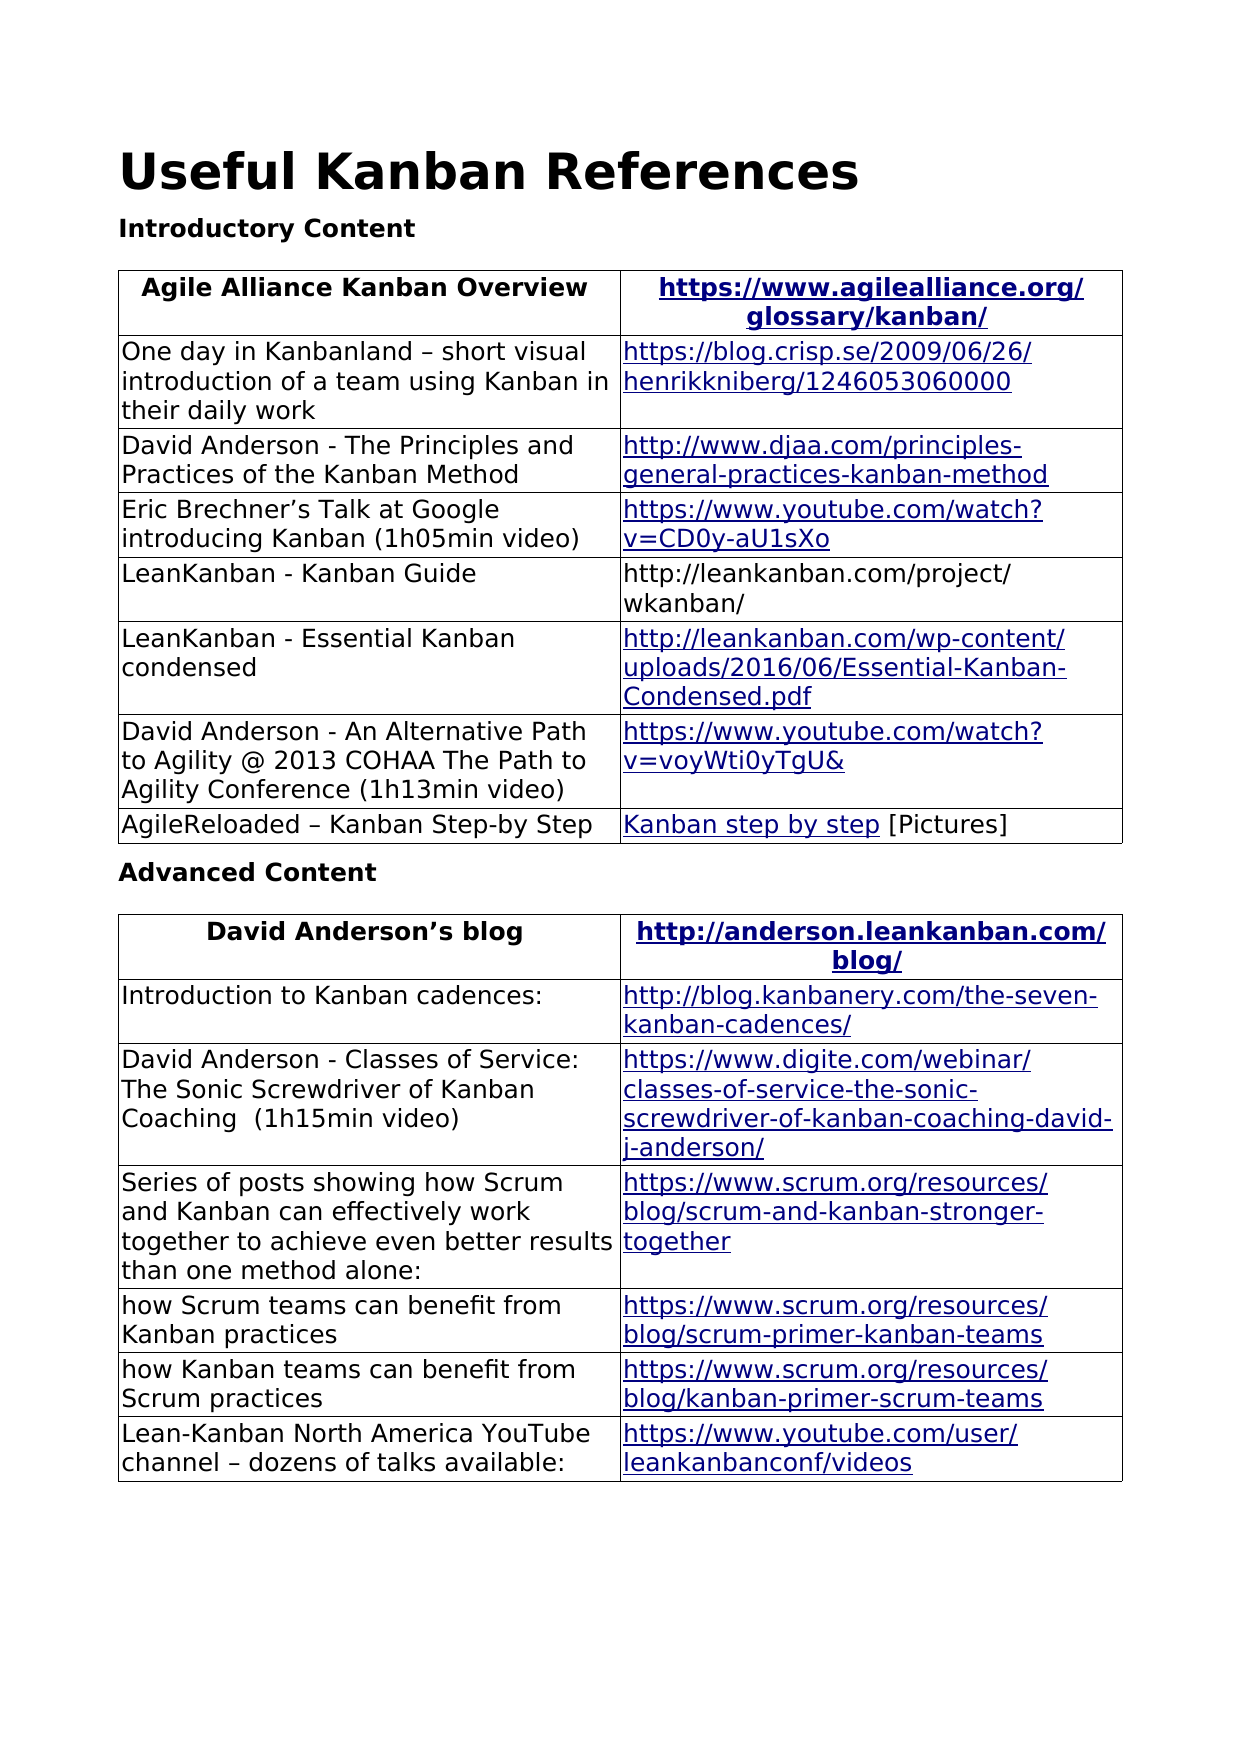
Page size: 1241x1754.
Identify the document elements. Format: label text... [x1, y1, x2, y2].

table_cell https://www.scrum.org/resources/blog/scrum-primer-kanban-teams [621, 1289, 1122, 1352]
table_cell http://leankanban.com/wp-content/uploads/2016/06/Essential-Kanban-Condensed.pdf [621, 622, 1122, 714]
table_cell http://leankanban.com/project/wkanban/ [621, 558, 1122, 621]
table_cell https://www.youtube.com/watch?v=voyWti0yTgU& [621, 715, 1122, 808]
table_cell Introduction to Kanban cadences: [119, 980, 620, 1043]
table_cell how Scrum teams can benefit from Kanban practices [119, 1289, 620, 1352]
table_cell https://blog.crisp.se/2009/06/26/henrikkniberg/1246053060000 [621, 336, 1122, 428]
table_cell David Anderson - Classes of Service: The Sonic Screwdriver of Kanban Coaching (1h15min video) [119, 1044, 620, 1165]
table_cell http://www.djaa.com/principles-general-practices-kanban-method [621, 429, 1122, 492]
table_cell Kanban step by step [Pictures] [621, 809, 1122, 843]
table_cell David Anderson - The Principles and Practices of the Kanban Method [119, 429, 620, 492]
table_cell LeanKanban - Essential Kanban condensed [119, 622, 620, 714]
subtitle Useful Kanban References [118, 143, 1122, 201]
table_cell https://www.youtube.com/user/leankanbanconf/videos [621, 1417, 1122, 1481]
table_cell https://www.scrum.org/resources/blog/kanban-primer-scrum-teams [621, 1353, 1122, 1416]
table_cell http://blog.kanbanery.com/the-seven-kanban-cadences/ [621, 980, 1122, 1043]
table_cell Lean-Kanban North America YouTube channel – dozens of talks available: [119, 1417, 620, 1481]
text Advanced Content [118, 858, 1122, 887]
table_cell David Anderson - An Alternative Path to Agility @ 2013 COHAA The Path to Agility Conference (1h13min video) [119, 715, 620, 808]
table_cell Eric Brechner’s Talk at Google introducing Kanban (1h05min video) [119, 493, 620, 557]
table_header Agile Alliance Kanban Overview [119, 271, 620, 334]
table_header http://anderson.leankanban.com/blog/ [621, 915, 1122, 978]
table_cell https://www.youtube.com/watch?v=CD0y-aU1sXo [621, 493, 1122, 557]
table_cell Series of posts showing how Scrum and Kanban can effectively work together to achieve even better results than one method alone: [119, 1166, 620, 1288]
table_cell https://www.scrum.org/resources/blog/scrum-and-kanban-stronger-together [621, 1166, 1122, 1288]
table_cell LeanKanban - Kanban Guide [119, 558, 620, 621]
text Introductory Content [118, 214, 1122, 243]
table_header https://www.agilealliance.org/glossary/kanban/ [621, 271, 1122, 334]
table_cell https://www.digite.com/webinar/classes-of-service-the-sonic-screwdriver-of-kanban-coaching-david-j-anderson/ [621, 1044, 1122, 1165]
table_cell how Kanban teams can benefit from Scrum practices [119, 1353, 620, 1416]
table_cell One day in Kanbanland – short visual introduction of a team using Kanban in their daily work [119, 336, 620, 428]
table_cell AgileReloaded – Kanban Step-by Step [119, 809, 620, 843]
table_header David Anderson’s blog [119, 915, 620, 978]
